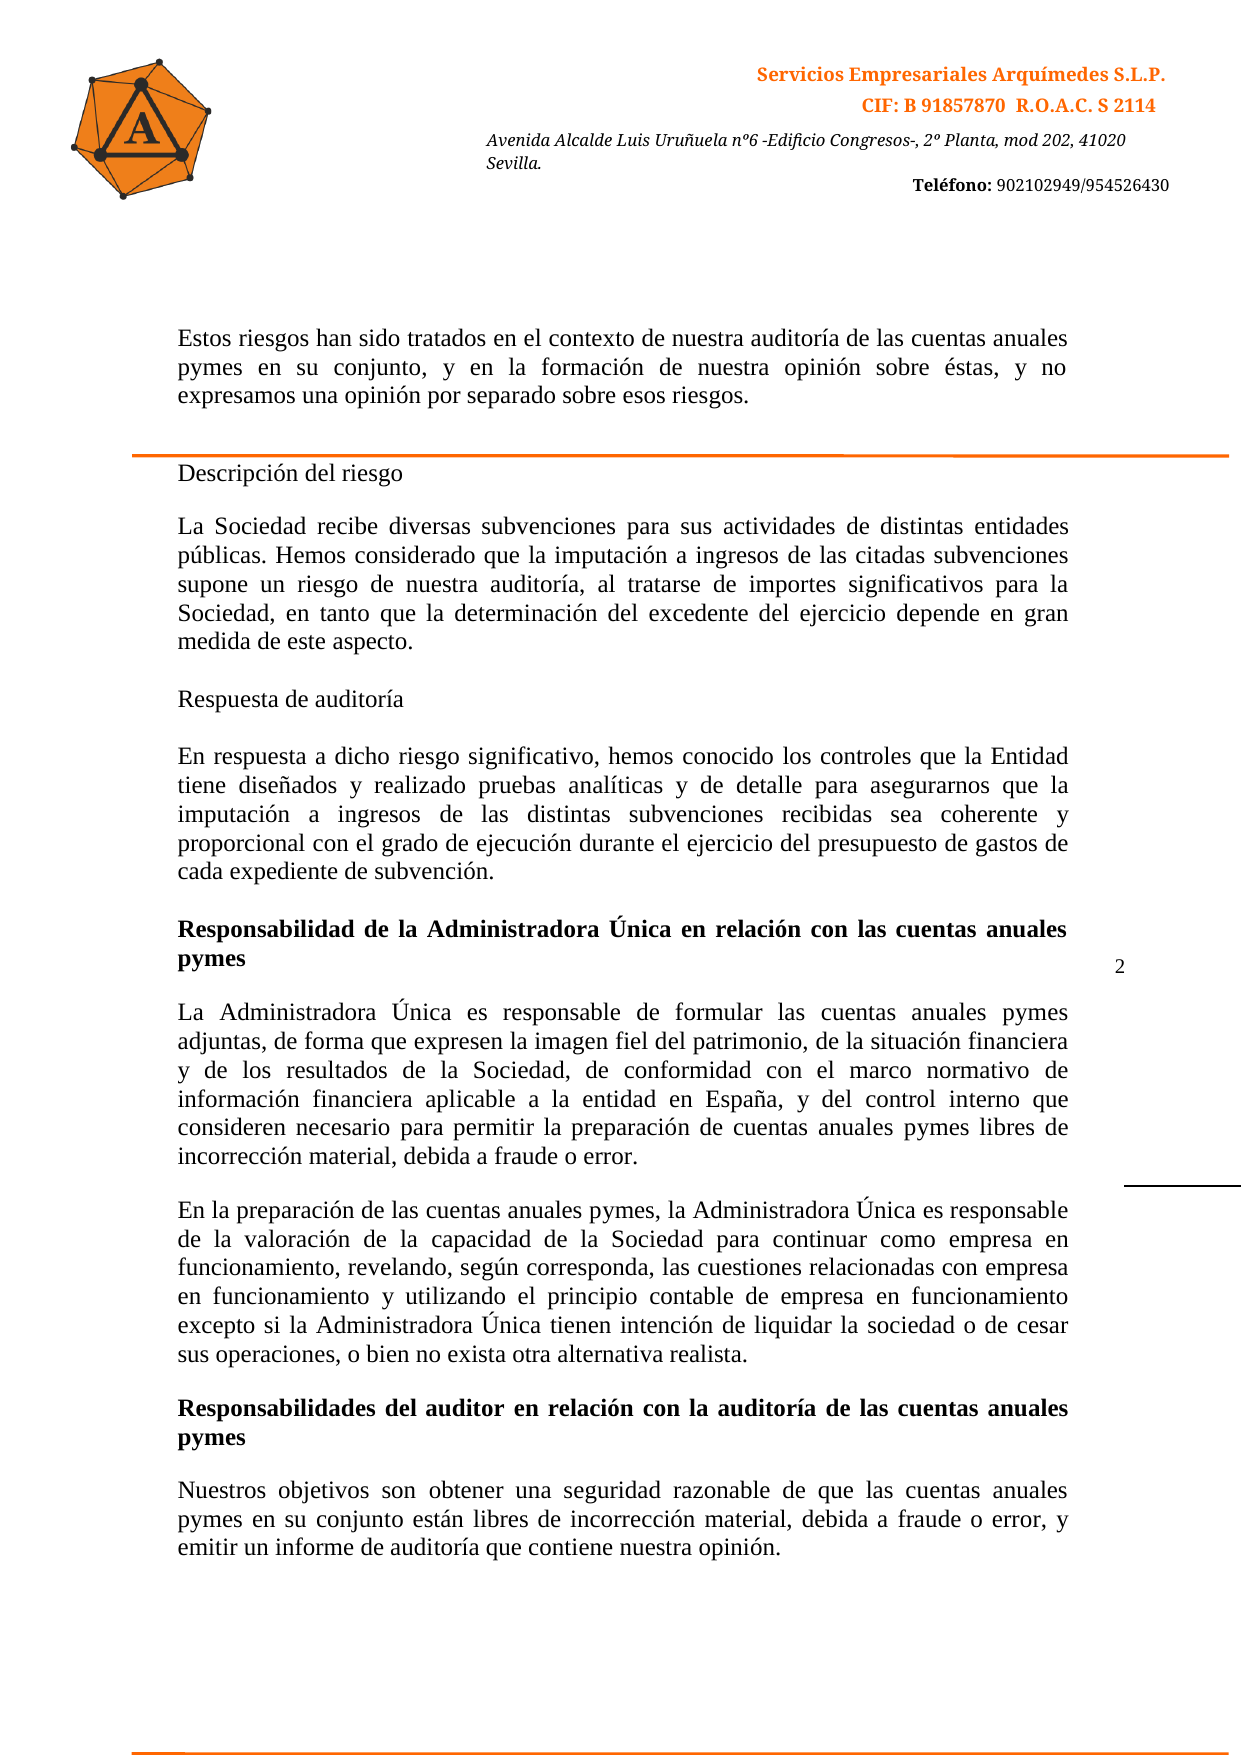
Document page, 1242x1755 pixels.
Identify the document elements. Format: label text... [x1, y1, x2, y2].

text En la preparación de las cuentas anuales pymes, la Administradora Única es responsable de la valoración de la capacidad de la Sociedad para continuar como empresa en funcionamiento, revelando, según corresponda, las cuestiones relacionadas con empresa en funcionamiento y utilizando el principio contable de empresa en funcionamiento excepto si la Administradora Única tienen intención de liquidar la sociedad o de cesar sus operaciones, o bien no exista otra alternativa realista. [177, 1195, 1069, 1367]
text Respuesta de auditoría [177, 684, 408, 713]
text La Administradora Única es responsable de formular las cuentas anuales pymes adjuntas, de forma que expresen la imagen fiel del patrimonio, de la situación financiera y de los resultados de la Sociedad, de conformidad con el marco normativo de información financiera aplicable a la entidad en España, y del control interno que consideren necesario para permitir la preparación de cuentas anuales pymes libres de incorrección material, debida a fraude o error. [177, 997, 1069, 1170]
text La Sociedad recibe diversas subvenciones para sus actividades de distintas entidades públicas. Hemos considerado que la imputación a ingresos de las citadas subvenciones supone un riesgo de nuestra auditoría, al tratarse de importes significativos para la Sociedad, en tanto que la determinación del excedente del ejercicio depende en gran medida de este aspecto. [177, 511, 1069, 655]
text Descripción del riesgo [177, 458, 407, 486]
text En respuesta a dicho riesgo significativo, hemos conocido los controles que la Entidad tiene diseñados y realizado pruebas analíticas y de detalle para asegurarnos que la imputación a ingresos de las distintas subvenciones recibidas sea coherente y proporcional con el grado de ejecución durante el ejercicio del presupuesto de gastos de cada expediente de subvención. [177, 741, 1069, 885]
text Responsabilidades del auditor en relación con la auditoría de las cuentas anuales pymes [177, 1393, 1069, 1451]
text Nuestros objetivos son obtener una seguridad razonable de que las cuentas anuales pymes en su conjunto están libres de incorrección material, debida a fraude o error, y emitir un informe de auditoría que contiene nuestra opinión. [177, 1475, 1068, 1561]
text [177, 434, 407, 454]
text Estos riesgos han sido tratados en el contexto de nuestra auditoría de las cuentas anuales pymes en su conjunto, y en la formación de nuestra opinión sobre éstas, y no expresamos una opinión por separado sobre esos riesgos. [177, 323, 1068, 409]
text Responsabilidad de la Administradora Única en relación con las cuentas anuales pymes 2 [177, 914, 1131, 978]
